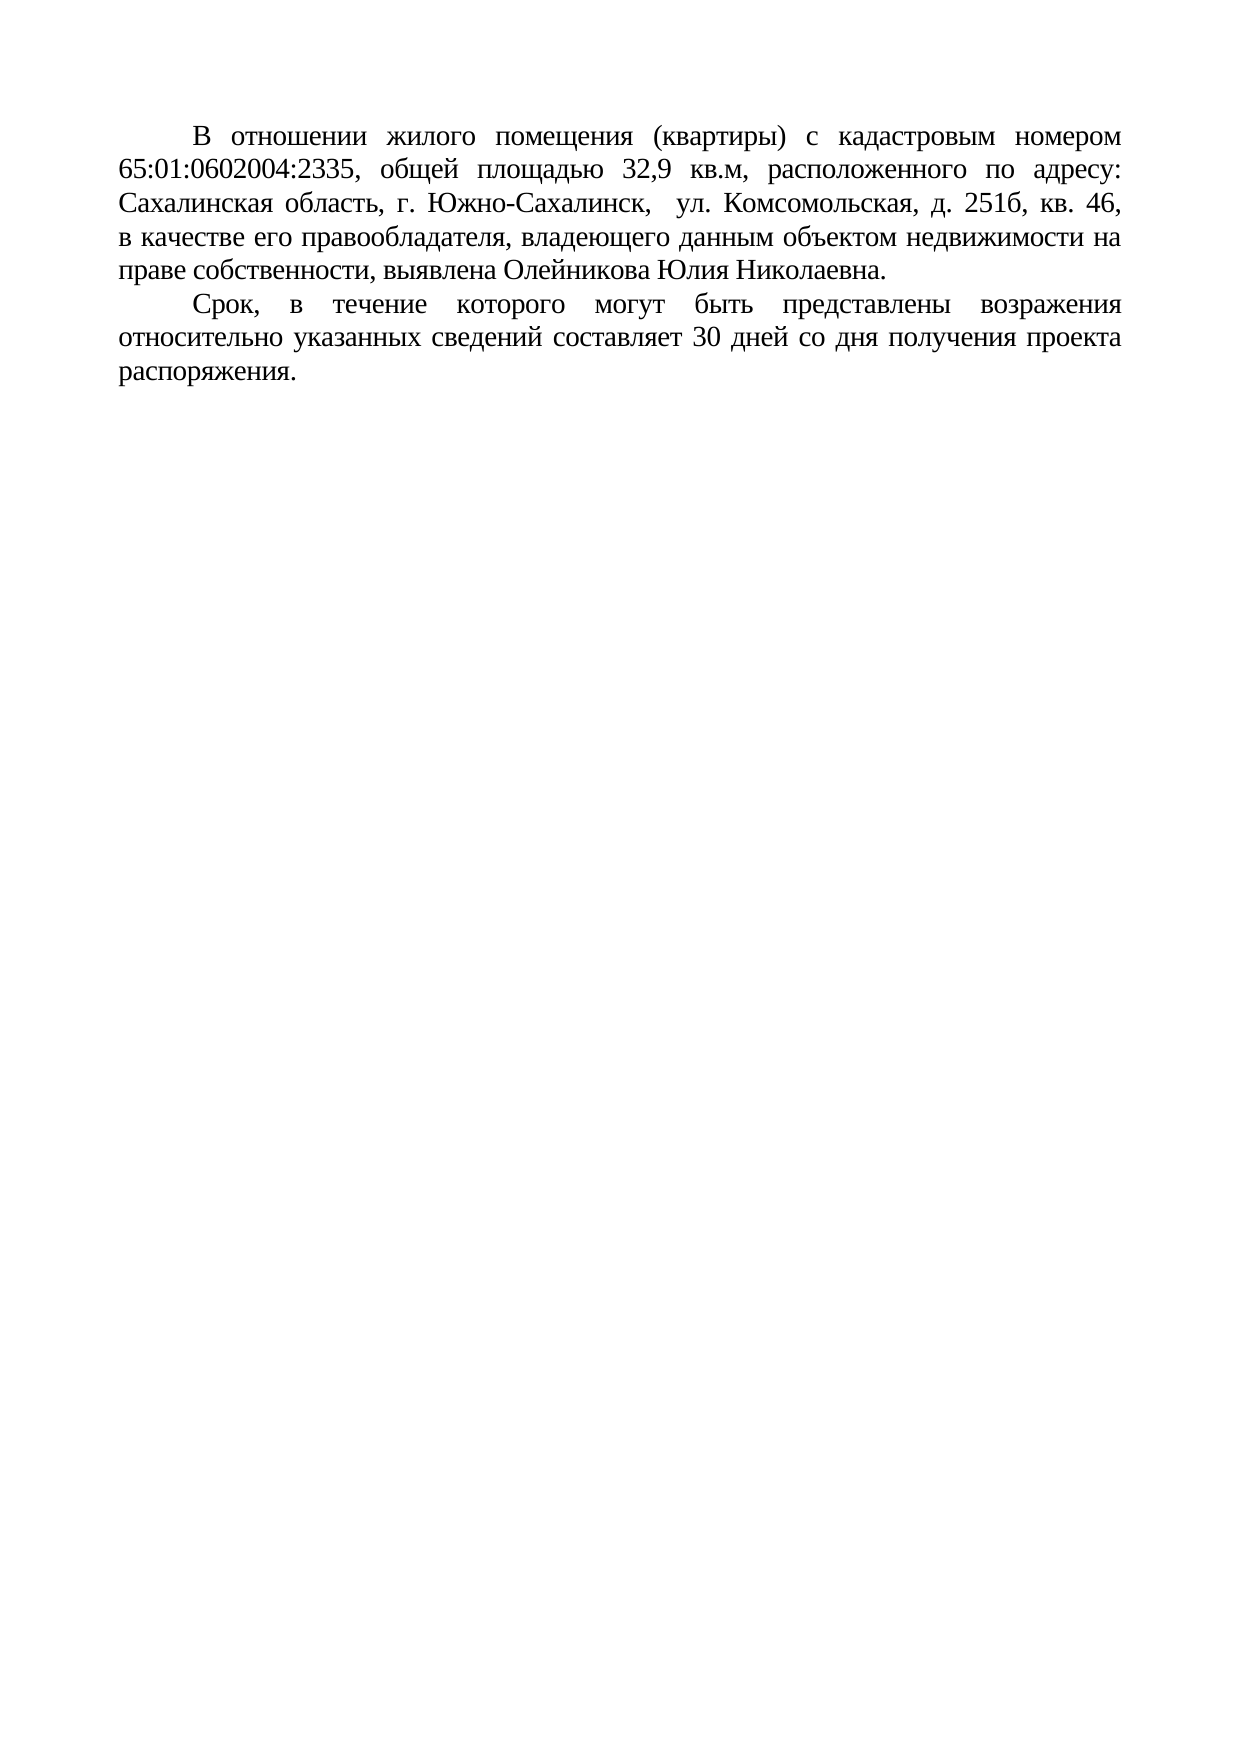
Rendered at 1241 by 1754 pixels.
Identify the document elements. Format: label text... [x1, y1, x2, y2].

text Срок, в течение которого могут быть представлены возражения относительно указанных сведений составляет 30 дней со дня получения проекта распоряжения. [118, 286, 1122, 386]
text В отношении жилого помещения (квартиры) с кадастровым номером 65:01:0602004:2335, общей площадью 32,9 кв.м, расположенного по адресу: Сахалинская область, г. Южно-Сахалинск, ул. Комсомольская, д. 251б, кв. 46, в качестве его правообладателя, владеющего данным объектом недвижимости на праве собственности, выявлена Олейникова Юлия Николаевна. [118, 118, 1122, 286]
